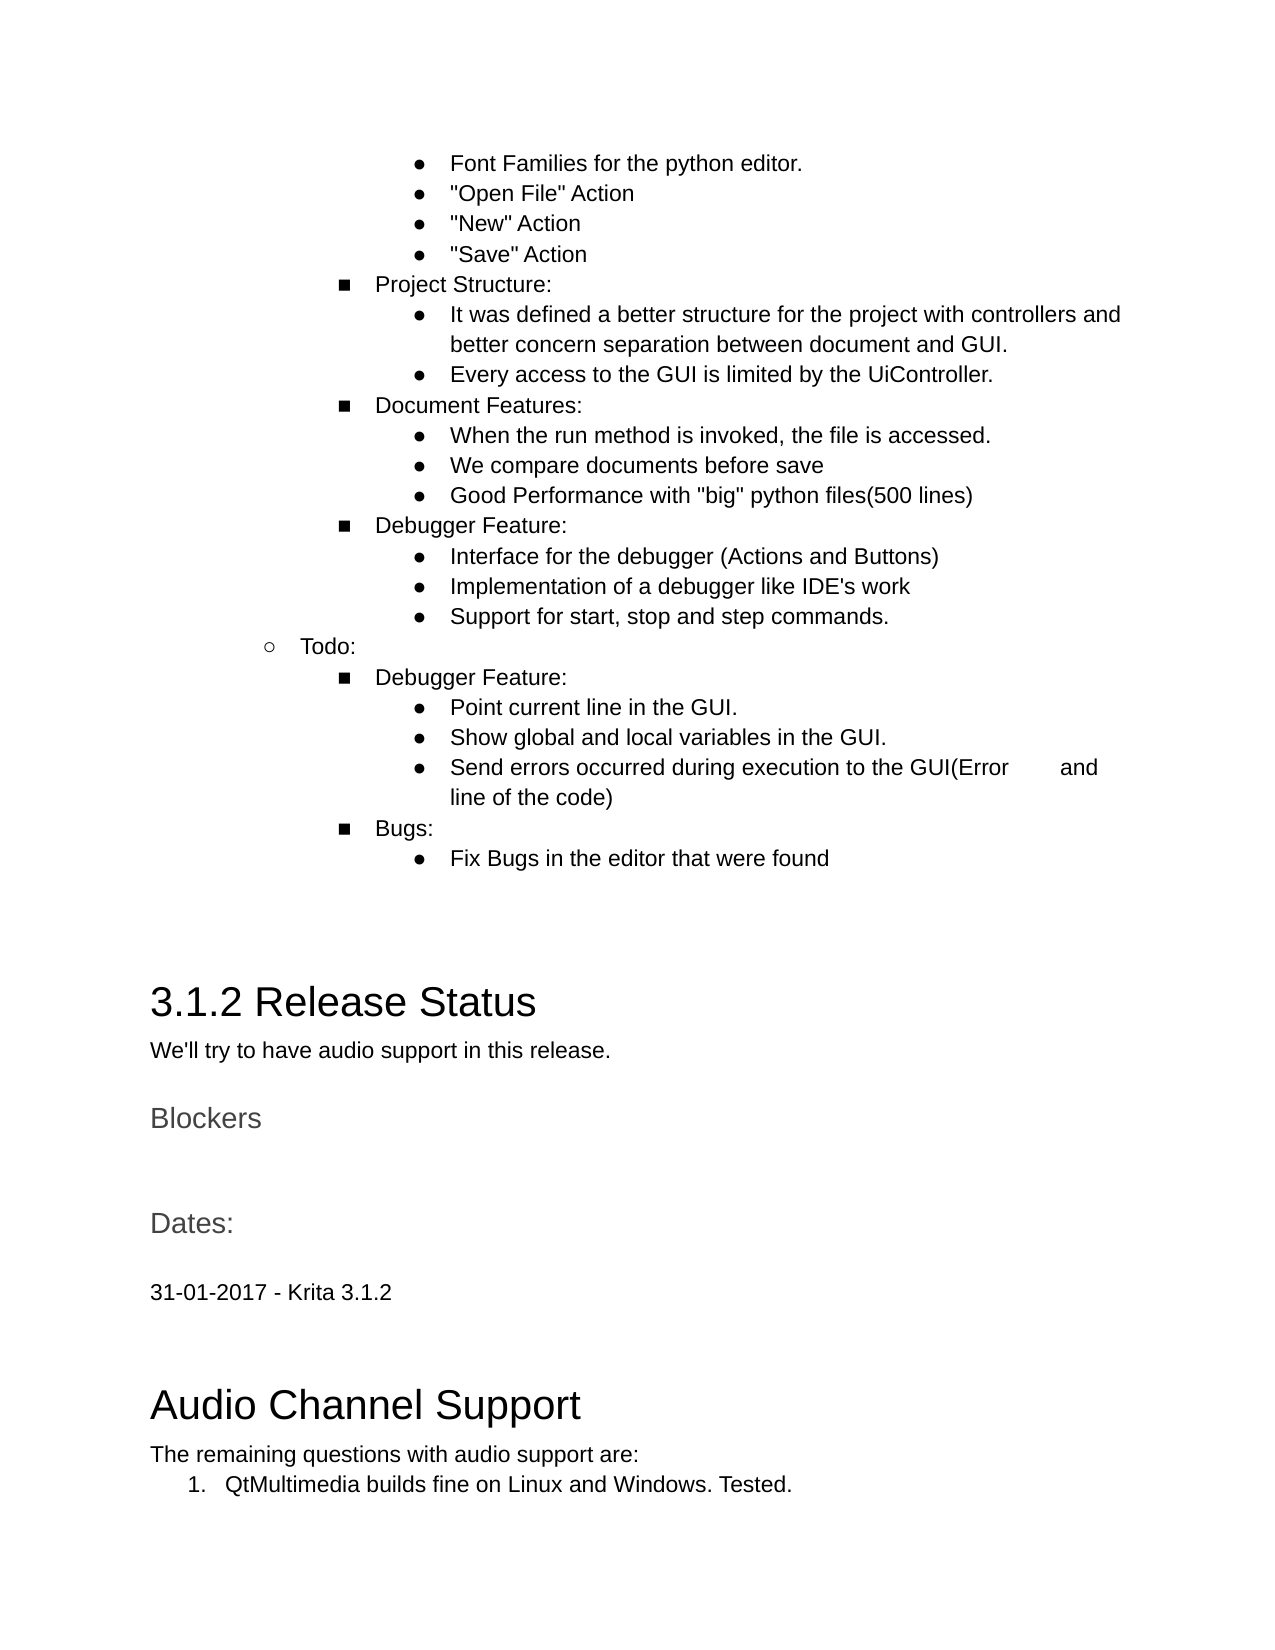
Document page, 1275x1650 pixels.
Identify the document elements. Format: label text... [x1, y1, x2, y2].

list Project Structure: [337, 271, 1125, 297]
list "Save" Action [412, 241, 1125, 267]
text We'll try to have audio support in this release. [150, 1037, 1125, 1064]
list Send errors occurred during execution to the GUI(Error and line of the code) [412, 754, 1125, 811]
list QtMultimedia builds fine on Linux and Windows. Tested. [187, 1471, 1125, 1498]
list "Open File" Action [412, 180, 1125, 207]
subtitle Audio Channel Support [150, 1381, 1125, 1428]
list Good Performance with "big" python files(500 lines) [412, 482, 1125, 509]
list Point current line in the GUI. [412, 694, 1125, 720]
list Implementation of a debugger like IDE's work [412, 573, 1125, 599]
subtitle 3.1.2 Release Status [150, 977, 1125, 1025]
list Show global and local variables in the GUI. [412, 724, 1125, 750]
list Interface for the debugger (Actions and Buttons) [412, 543, 1125, 569]
list Debugger Feature: [337, 663, 1125, 690]
list Debugger Feature: [337, 512, 1125, 539]
list Bugs: [337, 814, 1125, 841]
subtitle Dates: [150, 1206, 1125, 1240]
text 31-01-2017 - Krita 3.1.2 [150, 1278, 1125, 1305]
list It was defined a better structure for the project with controllers and better concern separation between document and GUI. [412, 301, 1125, 358]
list Support for start, stop and step commands. [412, 603, 1125, 629]
list Fix Bugs in the editor that were found [412, 845, 1125, 871]
list Font Families for the python editor. [412, 150, 1125, 176]
text The remaining questions with audio support are: [150, 1441, 1125, 1467]
subtitle Blockers [150, 1101, 1125, 1134]
list "New" Action [412, 210, 1125, 237]
list Document Features: [337, 392, 1125, 418]
list Todo: [262, 633, 1125, 660]
list We compare documents before save [412, 452, 1125, 478]
list When the run method is invoked, the file is accessed. [412, 422, 1125, 448]
list Every access to the GUI is limited by the UiController. [412, 361, 1125, 388]
